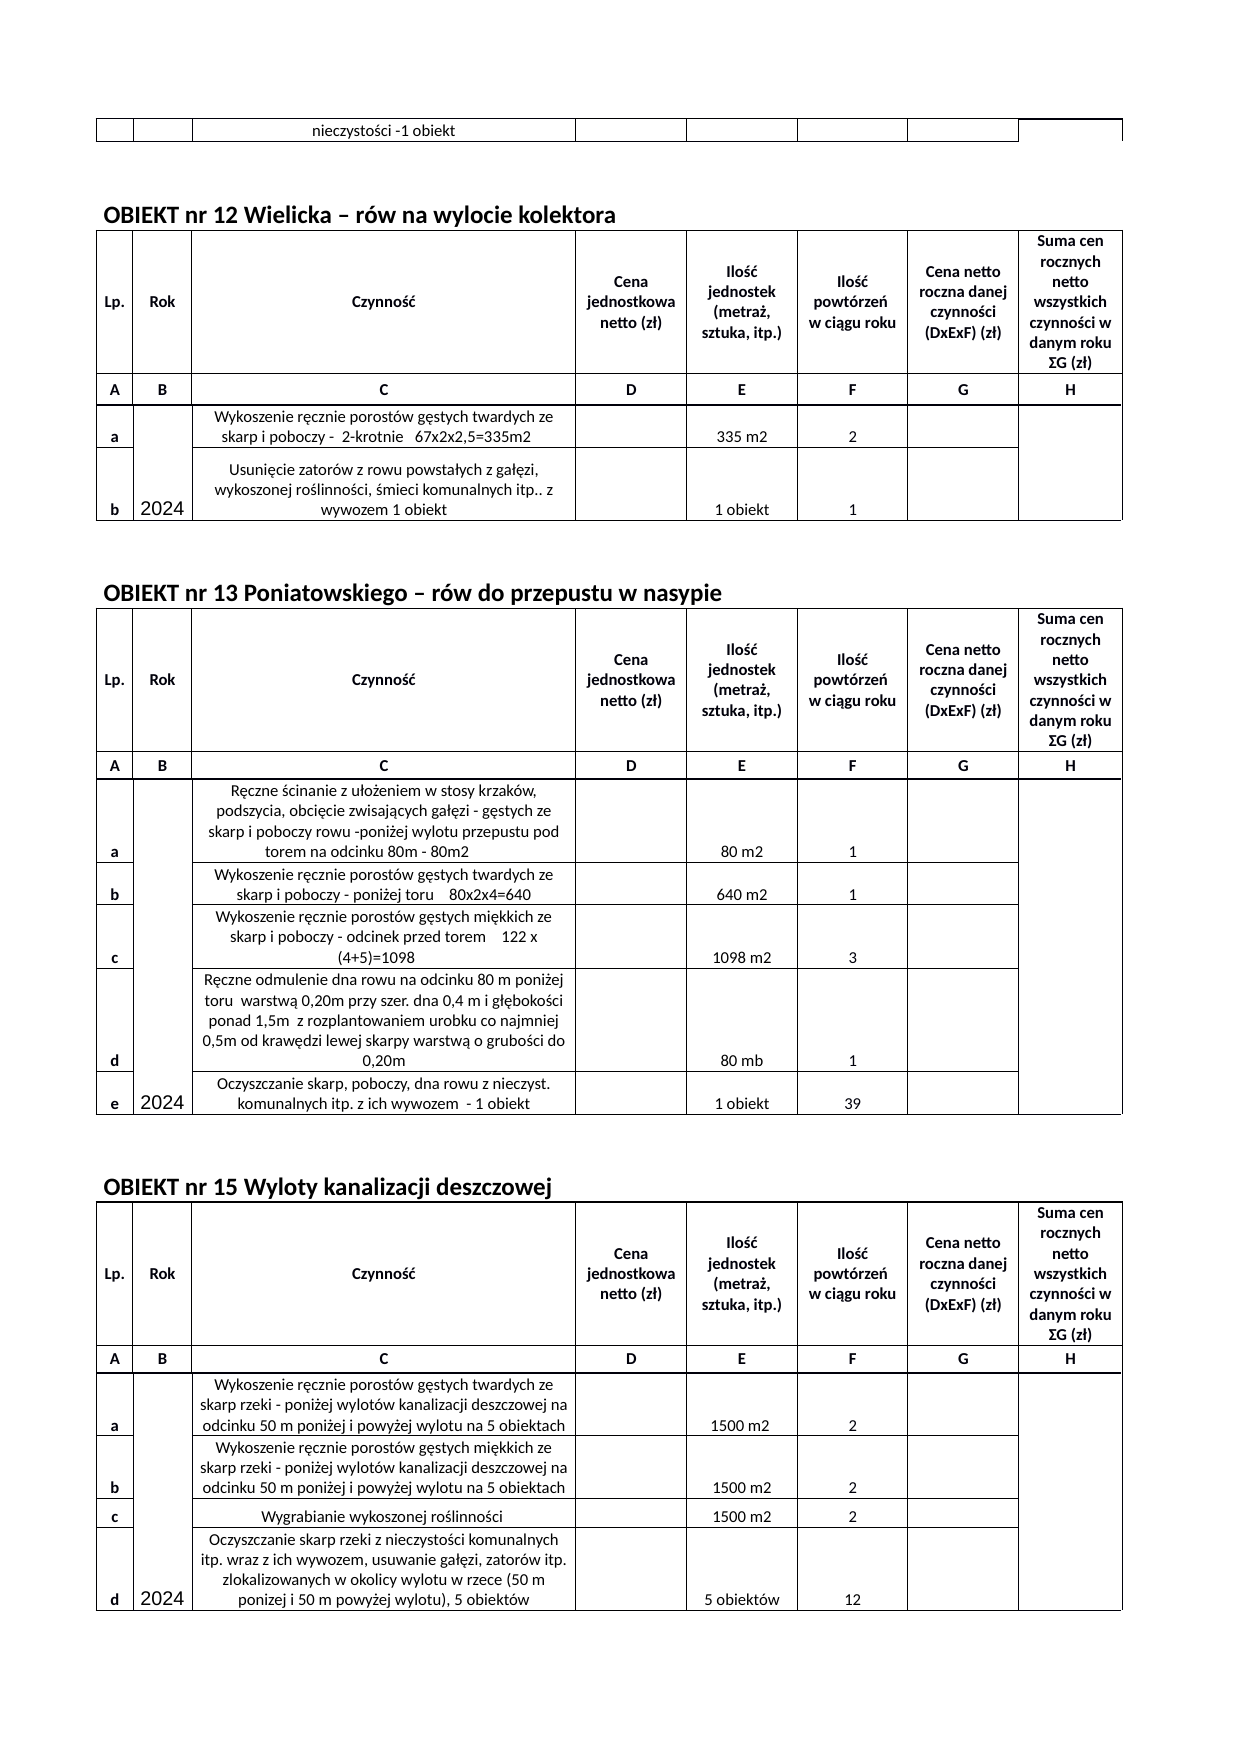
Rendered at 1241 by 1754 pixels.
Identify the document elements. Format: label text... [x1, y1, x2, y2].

table_cell a [97, 406, 133, 447]
table_header Cena netto roczna danej czynności (DxExF) (zł) [908, 1203, 1018, 1344]
table_header Rok [133, 1203, 191, 1344]
table_header Ilość jednostek (metraż, sztuka, itp.) [687, 231, 797, 373]
table_cell 80 mb [687, 969, 797, 1071]
table_cell A [97, 752, 132, 778]
table_cell 2024 [134, 406, 192, 520]
table_cell Wykoszenie ręcznie porostów gęstych twardych ze skarp rzeki - poniżej wylotów kanalizacji deszczowej na odcinku 50 m poniżej i powyżej wylotu na 5 obiektach [193, 1374, 575, 1435]
table_cell [908, 905, 1018, 967]
table_cell C [192, 752, 575, 778]
table_cell G [908, 374, 1018, 404]
table_cell Wykoszenie ręcznie porostów gęstych miękkich ze skarp i poboczy - odcinek przed torem 122 x (4+5)=1098 [193, 905, 575, 967]
table_header Czynność [192, 1203, 575, 1344]
table_cell c [97, 905, 133, 967]
table_cell 2 [798, 1499, 907, 1527]
table_cell 1500 m2 [687, 1436, 797, 1498]
table_header Suma cen rocznych netto wszystkich czynności w danym roku ƩG (zł) [1019, 1203, 1122, 1344]
table_cell Ręczne ścinanie z ułożeniem w stosy krzaków, podszycia, obcięcie zwisających gałęzi - gęstych ze skarp i poboczy rowu -poniżej wylotu przepustu pod torem na odcinku 80m - 80m2 [193, 780, 575, 862]
table_cell 2 [798, 1374, 907, 1435]
table_cell [576, 1499, 686, 1527]
table_cell [576, 119, 686, 141]
table_cell 1 [798, 448, 907, 520]
table_cell [576, 863, 686, 904]
table_cell [1019, 1372, 1122, 1610]
table_cell [798, 119, 907, 141]
table_cell [908, 1436, 1018, 1498]
table_cell 1 [798, 969, 907, 1071]
table_cell d [97, 969, 133, 1071]
table_cell b [97, 863, 133, 904]
table_cell 1 obiekt [687, 448, 797, 520]
table_header Cena netto roczna danej czynności (DxExF) (zł) [908, 231, 1018, 373]
table_cell [908, 406, 1018, 447]
table_cell [908, 1528, 1018, 1610]
table_cell b [97, 448, 133, 520]
table_header Rok [133, 231, 191, 373]
table_cell B [133, 752, 191, 778]
table_cell B [133, 374, 191, 404]
table_cell D [576, 752, 686, 778]
table_cell 2 [798, 406, 907, 447]
table_cell [908, 780, 1018, 862]
table_header Cena jednostkowa netto (zł) [576, 231, 686, 373]
table_header Ilość powtórzeń w ciągu roku [798, 609, 907, 751]
table_cell 12 [798, 1528, 907, 1610]
table_cell Wykoszenie ręcznie porostów gęstych miękkich ze skarp rzeki - poniżej wylotów kanalizacji deszczowej na odcinku 50 m poniżej i powyżej wylotu na 5 obiektach [193, 1436, 575, 1498]
table_cell [908, 1072, 1018, 1114]
table_cell Wygrabianie wykoszonej roślinności [193, 1499, 575, 1527]
table_cell [576, 1528, 686, 1610]
table_cell [1019, 404, 1122, 520]
table_cell C [192, 1346, 575, 1372]
table_cell Ręczne odmulenie dna rowu na odcinku 80 m poniżej toru warstwą 0,20m przy szer. dna 0,4 m i głębokości ponad 1,5m z rozplantowaniem urobku co najmniej 0,5m od krawędzi lewej skarpy warstwą o grubości do 0,20m [193, 969, 575, 1071]
table_cell E [687, 1346, 797, 1372]
table_cell a [97, 780, 133, 862]
text OBIEKT nr 13 Poniatowskiego – rów do przepustu w nasypie [103, 577, 1122, 608]
table_header Czynność [192, 609, 575, 751]
table_cell A [97, 374, 132, 404]
table_cell 39 [798, 1072, 907, 1114]
table_cell B [133, 1346, 191, 1372]
table_cell 2024 [134, 780, 192, 1114]
table_cell F [798, 374, 907, 404]
table_cell E [687, 374, 797, 404]
table_cell [908, 448, 1018, 520]
text OBIEKT nr 12 Wielicka – rów na wylocie kolektora [103, 199, 1122, 230]
text OBIEKT nr 15 Wyloty kanalizacji deszczowej [103, 1171, 1122, 1201]
table_cell 2 [798, 1436, 907, 1498]
table_cell C [192, 374, 575, 404]
table_cell e [97, 1072, 133, 1114]
table_cell H [1019, 1346, 1122, 1372]
table_cell b [97, 1436, 133, 1498]
table_header Ilość jednostek (metraż, sztuka, itp.) [687, 609, 797, 751]
table_cell nieczystości -1 obiekt [193, 119, 575, 141]
table_cell 640 m2 [687, 863, 797, 904]
table_cell [576, 448, 686, 520]
table_cell 1 obiekt [687, 1072, 797, 1114]
table_cell Wykoszenie ręcznie porostów gęstych twardych ze skarp i poboczy - 2-krotnie 67x2x2,5=335m2 [193, 406, 575, 447]
table_header Cena jednostkowa netto (zł) [576, 1203, 686, 1344]
table_cell G [908, 1346, 1018, 1372]
table_header Suma cen rocznych netto wszystkich czynności w danym roku ƩG (zł) [1019, 231, 1122, 373]
table_cell 5 obiektów [687, 1528, 797, 1610]
table_cell 1500 m2 [687, 1499, 797, 1527]
table_cell [576, 1374, 686, 1435]
table_cell [576, 1072, 686, 1114]
table_cell [908, 969, 1018, 1071]
table_cell [1019, 778, 1122, 1114]
table_cell [576, 1436, 686, 1498]
table_cell F [798, 1346, 907, 1372]
table_cell D [576, 1346, 686, 1372]
table_cell 2024 [134, 1374, 192, 1610]
table_cell Usunięcie zatorów z rowu powstałych z gałęzi, wykoszonej roślinności, śmieci komunalnych itp.. z wywozem 1 obiekt [193, 448, 575, 520]
table_cell Oczyszczanie skarp rzeki z nieczystości komunalnych itp. wraz z ich wywozem, usuwanie gałęzi, zatorów itp. zlokalizowanych w okolicy wylotu w rzece (50 m ponizej i 50 m powyżej wylotu), 5 obiektów [193, 1528, 575, 1610]
table_cell [576, 905, 686, 967]
table_cell [97, 119, 133, 141]
table_cell 1 [798, 863, 907, 904]
table_header Ilość powtórzeń w ciągu roku [798, 1203, 907, 1344]
table_header Rok [133, 609, 191, 751]
table_cell 1500 m2 [687, 1374, 797, 1435]
table_header Ilość jednostek (metraż, sztuka, itp.) [687, 1203, 797, 1344]
table_cell [908, 863, 1018, 904]
table_cell 335 m2 [687, 406, 797, 447]
table_cell [576, 969, 686, 1071]
table_cell 80 m2 [687, 780, 797, 862]
table_header Czynność [192, 231, 575, 373]
table_cell F [798, 752, 907, 778]
table_header Cena jednostkowa netto (zł) [576, 609, 686, 751]
table_cell d [97, 1528, 133, 1610]
table_cell 3 [798, 905, 907, 967]
table_header Cena netto roczna danej czynności (DxExF) (zł) [908, 609, 1018, 751]
table_cell [908, 1499, 1018, 1527]
table_cell H [1019, 374, 1122, 404]
table_cell [687, 119, 797, 141]
table_cell a [97, 1374, 133, 1435]
table_cell 1 [798, 780, 907, 862]
table_cell [908, 1374, 1018, 1435]
table_cell [576, 406, 686, 447]
table_cell A [97, 1346, 132, 1372]
table_cell [576, 780, 686, 862]
table_cell [908, 119, 1018, 141]
table_cell 1098 m2 [687, 905, 797, 967]
table_header Suma cen rocznych netto wszystkich czynności w danym roku ƩG (zł) [1019, 609, 1122, 751]
table_cell H [1019, 752, 1122, 778]
table_cell E [687, 752, 797, 778]
table_cell Oczyszczanie skarp, poboczy, dna rowu z nieczyst. komunalnych itp. z ich wywozem - 1 obiekt [193, 1072, 575, 1114]
table_cell c [97, 1499, 133, 1527]
table_header Lp. [97, 609, 132, 751]
table_header Lp. [97, 231, 132, 373]
table_cell D [576, 374, 686, 404]
table_header Ilość powtórzeń w ciągu roku [798, 231, 907, 373]
table_cell G [908, 752, 1018, 778]
table_header Lp. [97, 1203, 132, 1344]
table_cell Wykoszenie ręcznie porostów gęstych twardych ze skarp i poboczy - poniżej toru 80x2x4=640 [193, 863, 575, 904]
